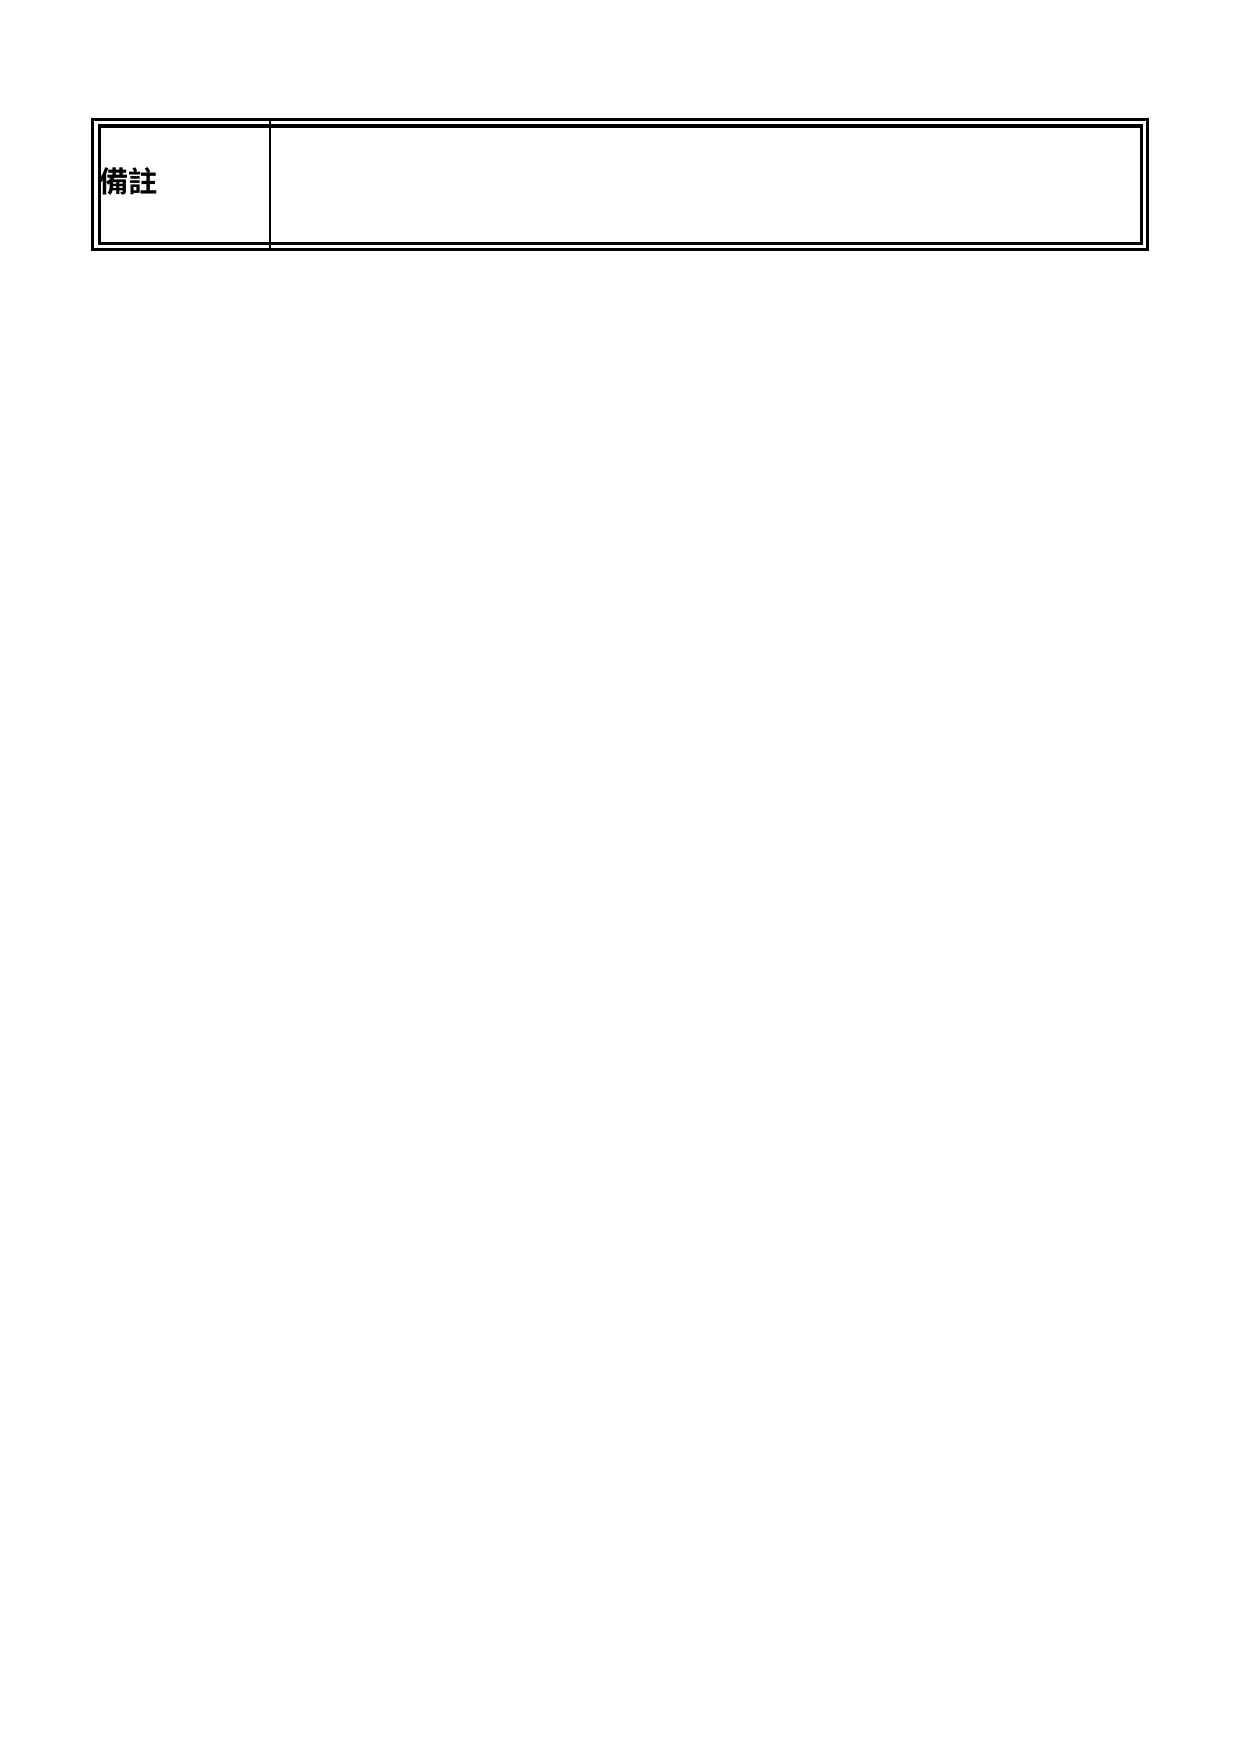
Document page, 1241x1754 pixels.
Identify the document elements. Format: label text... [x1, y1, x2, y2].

table_cell [271, 128, 1140, 242]
table_cell [271, 121, 1144, 242]
table_cell 備註 [96, 121, 269, 242]
